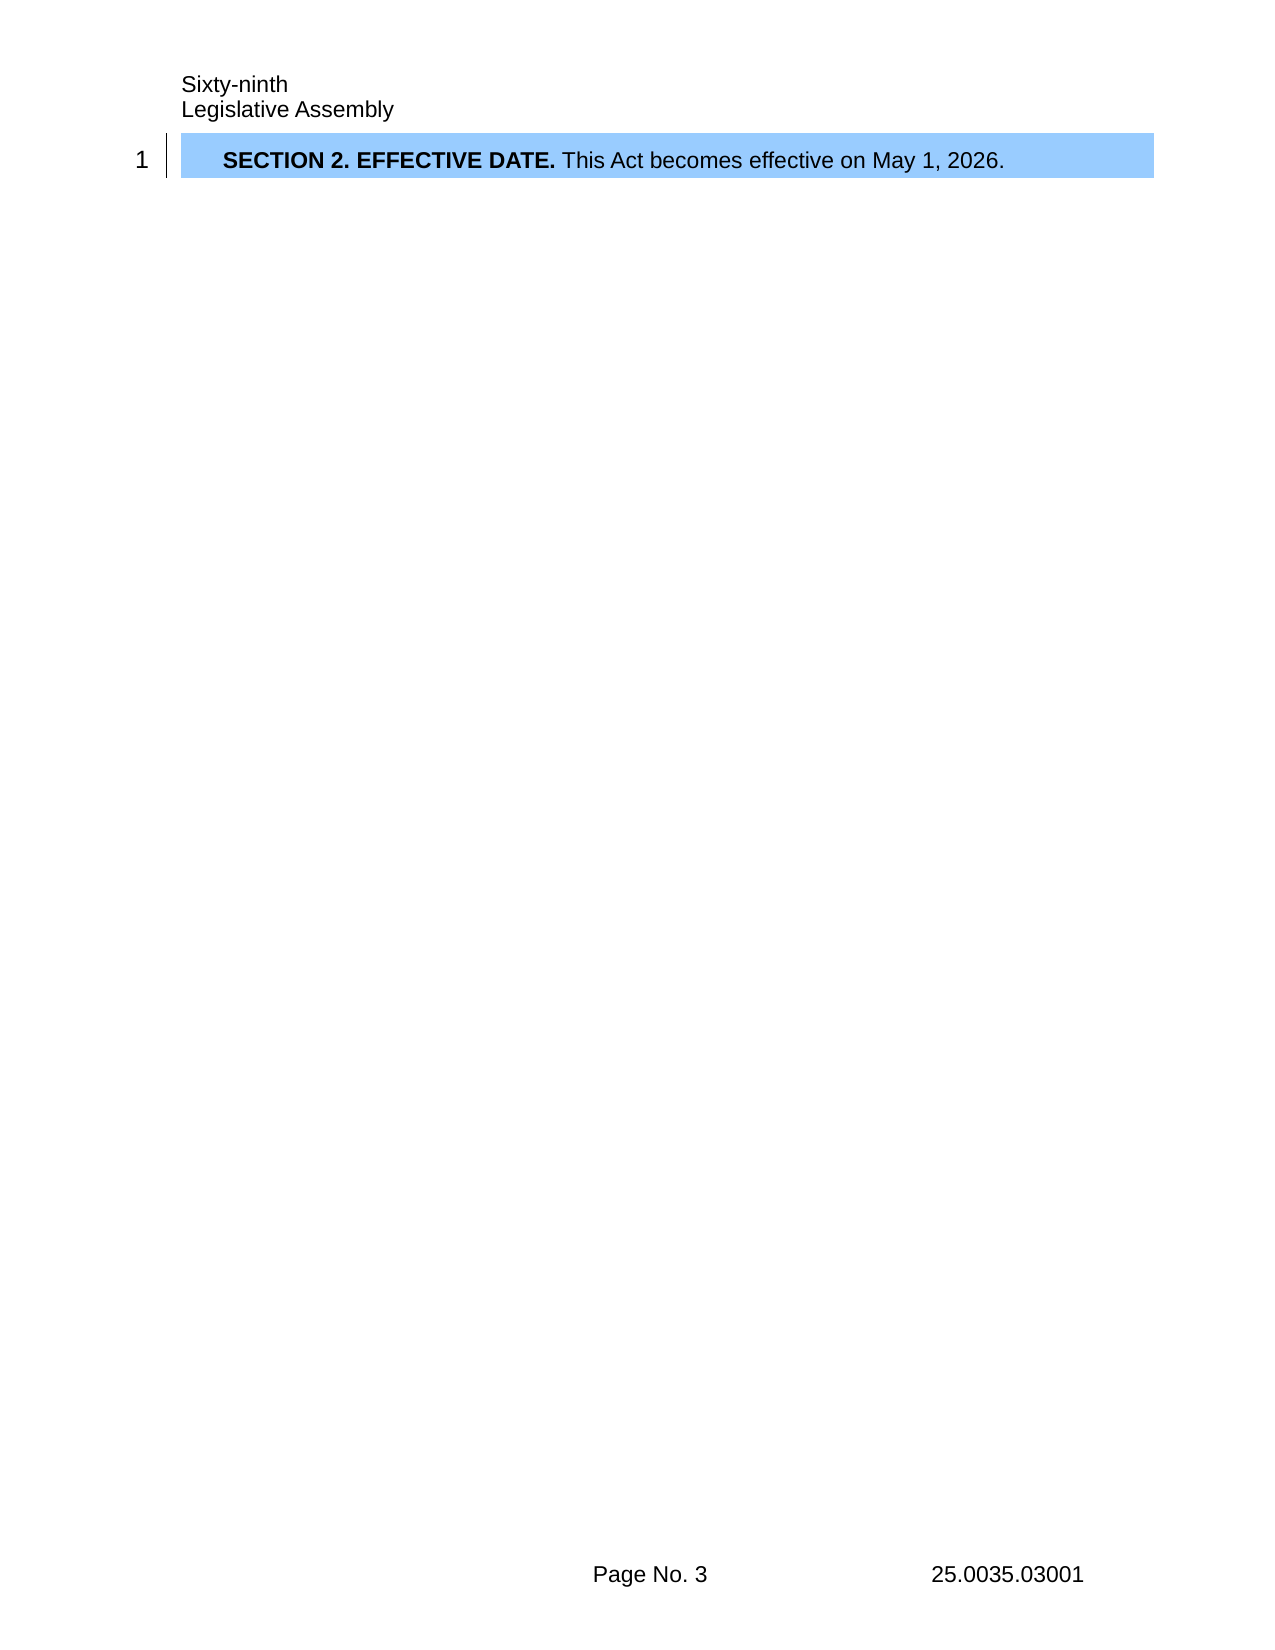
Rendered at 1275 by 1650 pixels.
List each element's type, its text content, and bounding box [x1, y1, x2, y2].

text SECTION 2. EFFECTIVE DATE. This Act becomes effective on May 1, 2026. [181, 133, 1154, 178]
